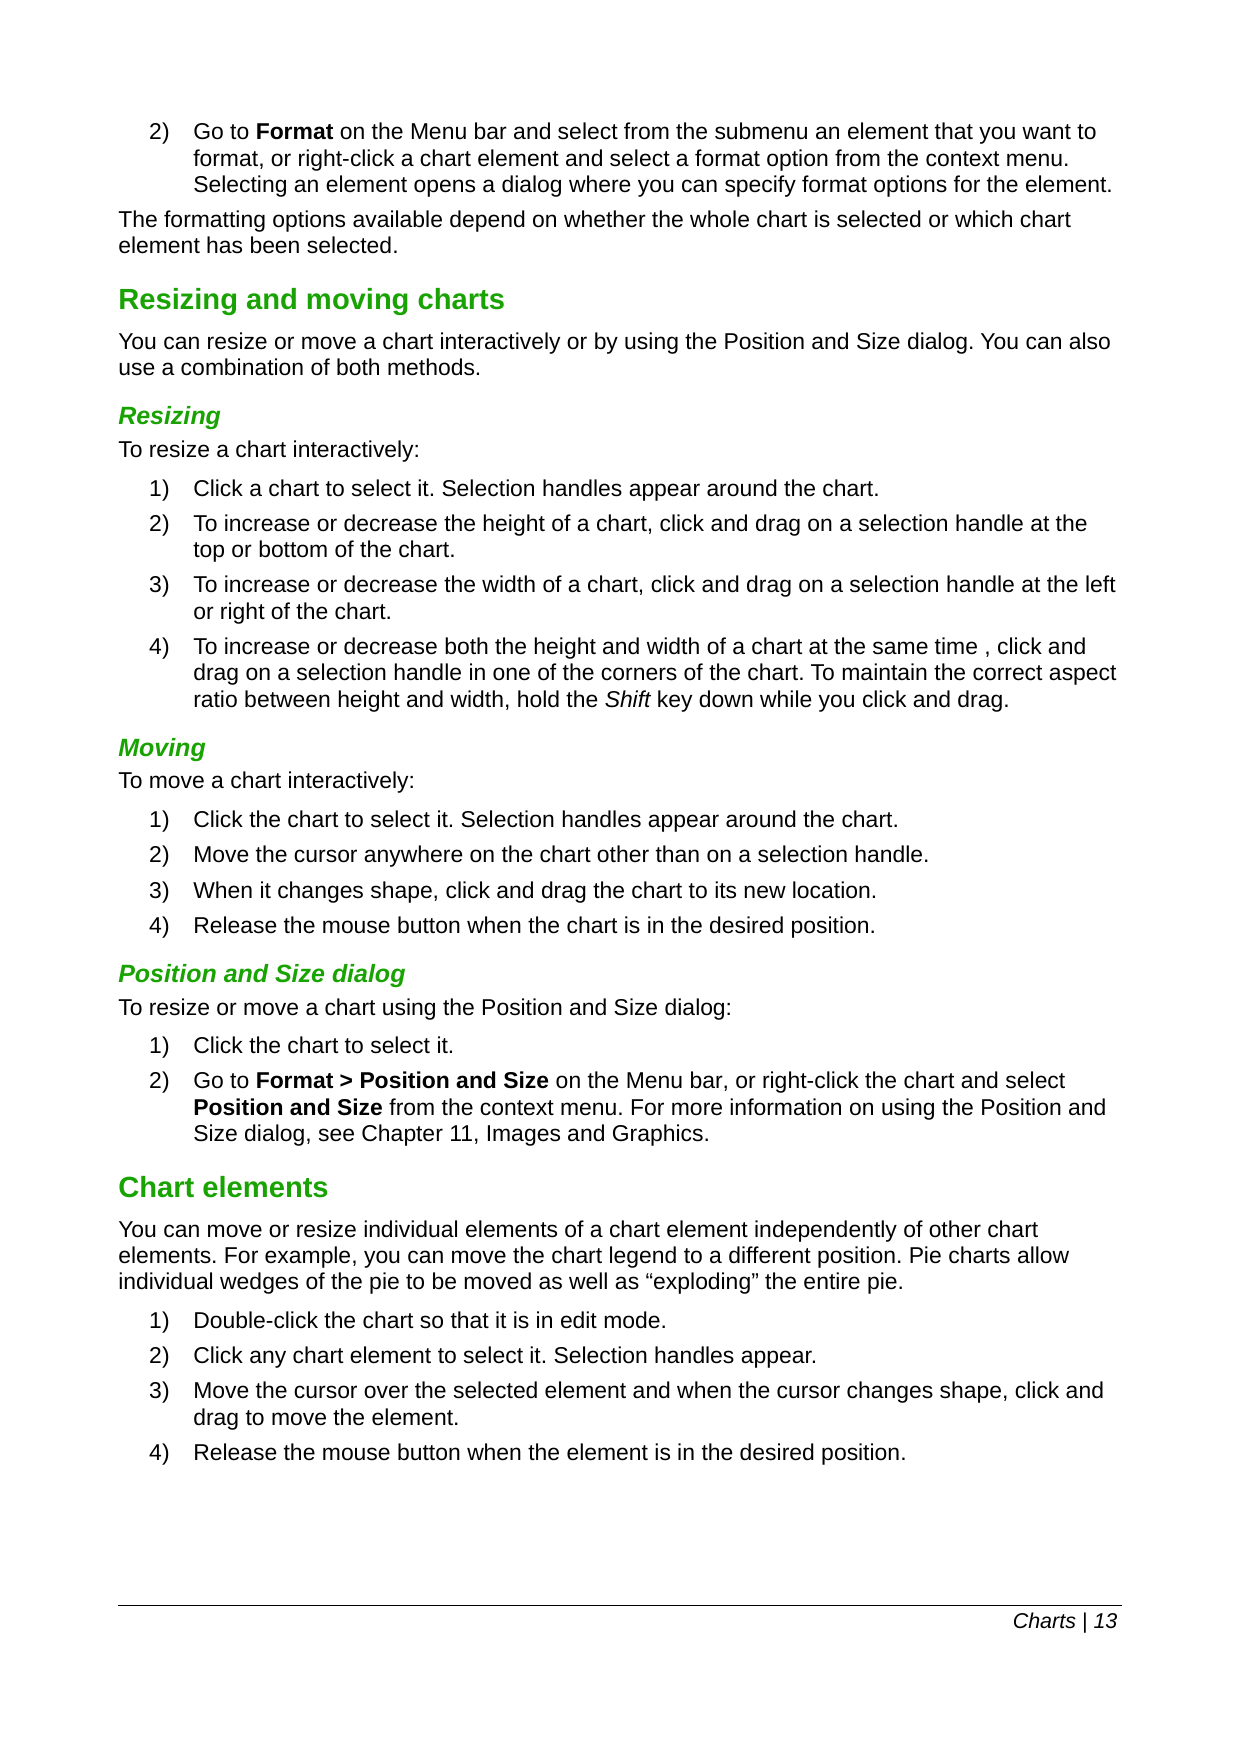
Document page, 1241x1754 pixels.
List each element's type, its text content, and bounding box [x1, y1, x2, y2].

list Click the chart to select it. [169, 1032, 1122, 1059]
list Move the cursor anywhere on the chart other than on a selection handle. [169, 841, 1122, 868]
list Double-click the chart so that it is in edit mode. [169, 1307, 1122, 1333]
subtitle Resizing [118, 401, 1122, 430]
subtitle Position and Size dialog [118, 959, 1122, 987]
list Move the cursor over the selected element and when the cursor changes shape, click and drag to move the element. [169, 1377, 1122, 1430]
list To increase or decrease both the height and width of a chart at the same time , click and drag on a selection handle in one of the corners of the chart. To maintain the correct aspect ratio between height and width, hold the Shift key down while you click and drag. [169, 633, 1122, 712]
subtitle Resizing and moving charts [118, 282, 1122, 316]
text You can move or resize individual elements of a chart element independently of other chart elements. For example, you can move the chart legend to a different position. Pie charts allow individual wedges of the pie to be moved as well as “exploding” the entire pie. [118, 1216, 1122, 1294]
list Click any chart element to select it. Selection handles appear. [169, 1342, 1122, 1369]
list Go to Format on the Menu bar and select from the submenu an element that you want to format, or right-click a chart element and select a format option from the context menu. Selecting an element opens a dialog where you can specify format options for the element. [169, 118, 1122, 197]
list Release the mouse button when the element is in the desired position. [169, 1439, 1122, 1465]
subtitle Chart elements [118, 1170, 1122, 1204]
list To move a chart interactively: [118, 767, 1122, 794]
list Release the mouse button when the chart is in the desired position. [169, 912, 1122, 938]
subtitle Moving [118, 733, 1122, 761]
text You can resize or move a chart interactively or by using the Position and Size dialog. You can also use a combination of both methods. [118, 328, 1122, 380]
list To increase or decrease the height of a chart, click and drag on a selection handle at the top or bottom of the chart. [169, 510, 1122, 562]
list When it changes shape, click and drag the chart to its new location. [169, 877, 1122, 903]
list To resize or move a chart using the Position and Size dialog: [118, 993, 1122, 1020]
list To resize a chart interactively: [118, 436, 1122, 462]
list Go to Format > Position and Size on the Menu bar, or right-click the chart and select Position and Size from the context menu. For more information on using the Position and Size dialog, see Chapter 11, Images and Graphics. [169, 1067, 1122, 1147]
list To increase or decrease the width of a chart, click and drag on a selection handle at the left or right of the chart. [169, 571, 1122, 624]
list Click the chart to select it. Selection handles appear around the chart. [169, 806, 1122, 832]
list Click a chart to select it. Selection handles appear around the chart. [169, 474, 1122, 501]
list The formatting options available depend on whether the whole chart is selected or which chart element has been selected. [118, 206, 1122, 259]
